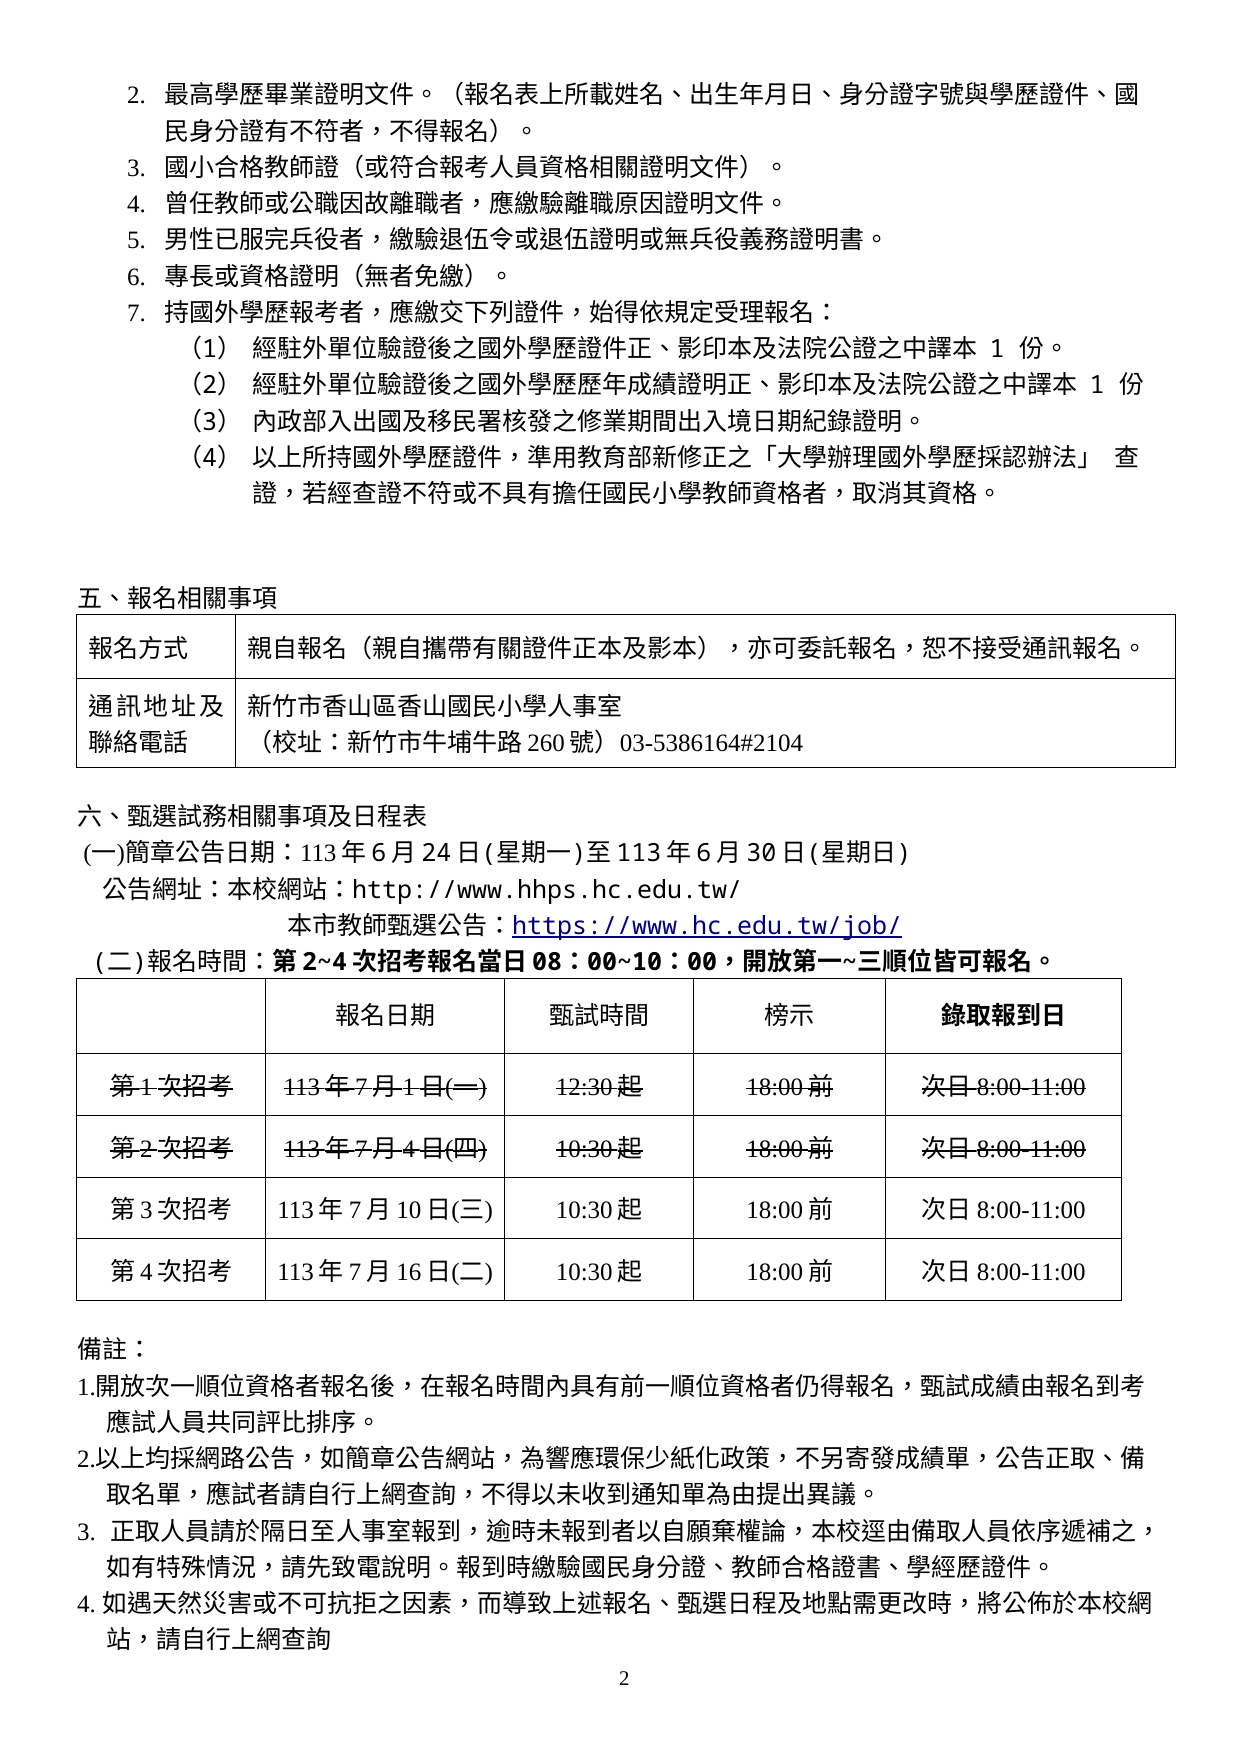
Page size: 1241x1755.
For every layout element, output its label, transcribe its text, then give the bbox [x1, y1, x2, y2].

table_cell 通訊地址及聯絡電話 [77, 679, 235, 767]
list 曾任教師或公職因故離職者，應繳驗離職原因證明文件。 [127, 184, 1163, 220]
text 六、甄選試務相關事項及日程表 [77, 797, 1163, 833]
table_cell 113年7月16日(二) [266, 1239, 504, 1300]
table_cell 次日8:00-11:00 [886, 1116, 1121, 1177]
table_cell 10:30起 [505, 1116, 693, 1177]
table_cell 新竹市香山區香山國民小學人事室 （校址：新竹市牛埔牛路260號）03-5386164#2104 [236, 679, 1175, 767]
table_cell 18:00前 [694, 1178, 885, 1238]
list 經駐外單位驗證後之國外學歷歷年成績證明正、影印本及法院公證之中譯本 1 份 [177, 365, 1163, 401]
list 以上所持國外學歷證件，準用教育部新修正之「大學辦理國外學歷採認辦法」 查證，若經查證不符或不具有擔任國民小學教師資格者，取消其資格。 [177, 437, 1163, 510]
table_cell 次日8:00-11:00 [886, 1178, 1121, 1238]
table_cell 第2次招考 [77, 1116, 265, 1177]
table_cell 18:00前 [694, 1239, 885, 1300]
table_cell 10:30起 [505, 1239, 693, 1300]
table_cell 113年7月4日(四) [266, 1116, 504, 1177]
list 開放次一順位資格者報名後，在報名時間內具有前一順位資格者仍得報名，甄試成績由報名到考應試人員共同評比排序。 [77, 1366, 1163, 1438]
table_header 錄取報到日 [886, 979, 1121, 1053]
table_cell 第4次招考 [77, 1239, 265, 1300]
list 專長或資格證明（無者免繳）。 [127, 256, 1163, 292]
table_cell 113年7月10日(三) [266, 1178, 504, 1238]
table_header 榜示 [694, 979, 885, 1053]
table_header [77, 979, 265, 1053]
list 男性已服完兵役者，繳驗退伍令或退伍證明或無兵役義務證明書。 [127, 220, 1163, 256]
text 備註： [77, 1330, 1163, 1366]
list 內政部入出國及移民署核發之修業期間出入境日期紀錄證明。 [177, 401, 1163, 437]
table_header 報名日期 [266, 979, 504, 1053]
text 公告網址：本校網站：http://www.hhps.hc.edu.tw/ [77, 869, 1163, 905]
table_cell 113年7月1日(一) [266, 1054, 504, 1115]
list 如遇天然災害或不可抗拒之因素，而導致上述報名、甄選日程及地點需更改時，將公佈於本校網站，請自行上網查詢 [77, 1583, 1163, 1656]
table_cell 次日8:00-11:00 [886, 1239, 1121, 1300]
text 五、報名相關事項 [77, 578, 1163, 614]
list 經駐外單位驗證後之國外學歷證件正、影印本及法院公證之中譯本 1 份。 [177, 329, 1163, 365]
table_cell 次日8:00-11:00 [886, 1054, 1121, 1115]
table_header 甄試時間 [505, 979, 693, 1053]
text 本市教師甄選公告：https://www.hc.edu.tw/job/ [77, 905, 1163, 942]
table_cell 第1次招考 [77, 1054, 265, 1115]
text (二)報名時間：第2~4次招考報名當日08：00~10：00，開放第一~三順位皆可報名。 [77, 942, 1163, 978]
table_cell 12:30起 [505, 1054, 693, 1115]
list 正取人員請於隔日至人事室報到，逾時未報到者以自願棄權論，本校逕由備取人員依序遞補之，如有特殊情況，請先致電說明。報到時繳驗國民身分證、教師合格證書、學經歷證件。 [77, 1511, 1163, 1583]
list 國小合格教師證（或符合報考人員資格相關證明文件）。 [127, 147, 1163, 184]
table_cell 18:00前 [694, 1054, 885, 1115]
table_header 報名方式 [77, 615, 235, 678]
table_cell 第3次招考 [77, 1178, 265, 1238]
text (一)簡章公告日期：113年6月24日(星期一)至113年6月30日(星期日) [77, 833, 1163, 869]
list 持國外學歷報考者，應繳交下列證件，始得依規定受理報名： [127, 292, 1163, 329]
table_cell 10:30起 [505, 1178, 693, 1238]
list 以上均採網路公告，如簡章公告網站，為響應環保少紙化政策，不另寄發成績單，公告正取、備取名單，應試者請自行上網查詢，不得以未收到通知單為由提出異議。 [77, 1438, 1163, 1511]
table_header 親自報名（親自攜帶有關證件正本及影本），亦可委託報名，恕不接受通訊報名。 [236, 615, 1175, 678]
table_cell 18:00前 [694, 1116, 885, 1177]
list 最高學歷畢業證明文件。（報名表上所載姓名、出生年月日、身分證字號與學歷證件、國民身分證有不符者，不得報名）。 [127, 75, 1163, 147]
